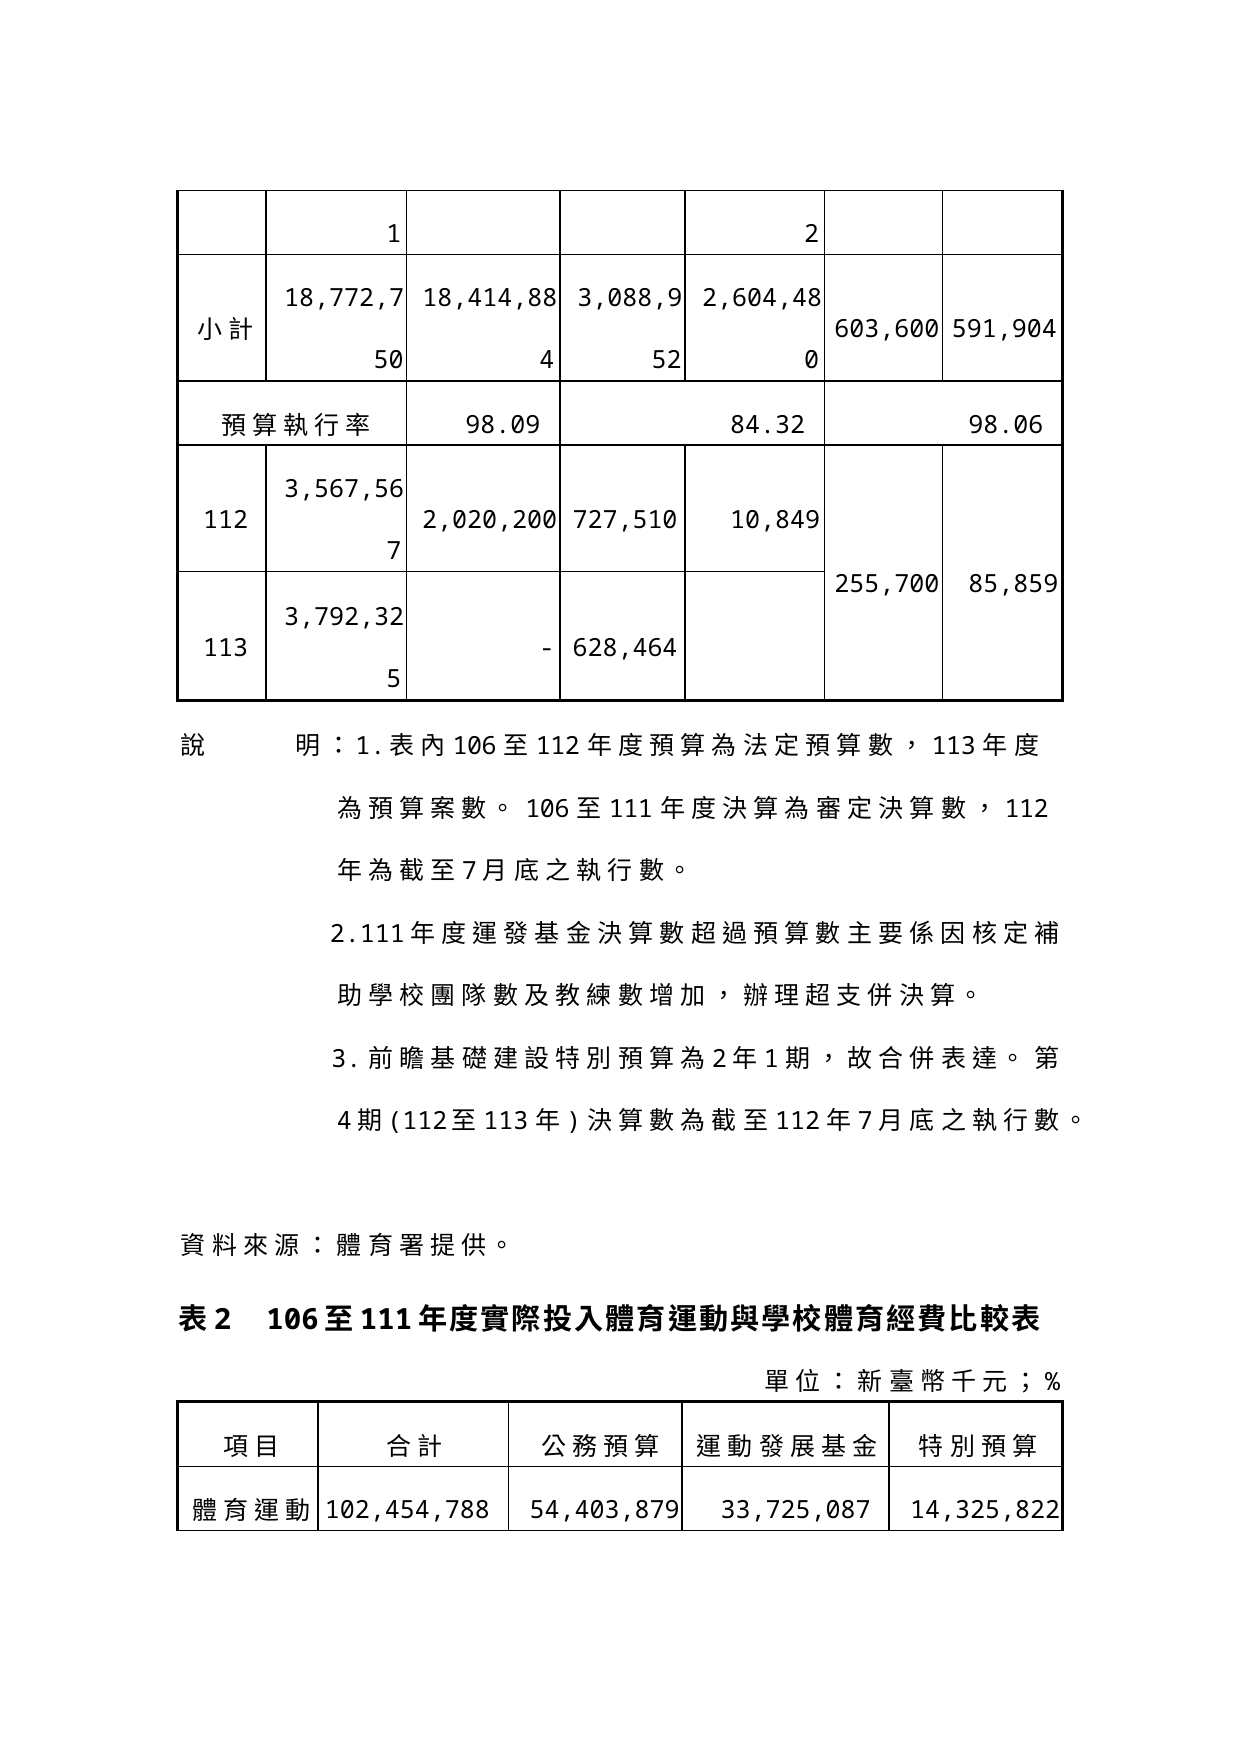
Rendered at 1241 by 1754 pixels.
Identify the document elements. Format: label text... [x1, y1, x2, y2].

table_cell 102,454,788 [319, 1467, 508, 1529]
table_cell 18,414,884 [407, 255, 559, 380]
table_cell 3,567,567 [267, 446, 406, 571]
table_cell 33,725,087 [683, 1467, 888, 1529]
table_cell 小計 [179, 255, 265, 380]
table_cell 628,464 [561, 572, 684, 699]
table_header 項目 [179, 1403, 317, 1466]
table_cell 113 [179, 572, 265, 699]
text 2.111年度運發基金決算數超過預算數主要係因核定補助學校團隊數及教練數增加，辦理超支併決算。 [177, 889, 1063, 1014]
table_cell 1 [267, 191, 406, 253]
table_cell 84.32 [561, 382, 824, 444]
table_header 公務預算 [509, 1403, 681, 1466]
text 表2 106至111年度實際投入體育運動與學校體育經費比較表 [177, 1275, 1063, 1337]
text 3.前瞻基礎建設特別預算為2年1期，故合併表達。第4期(112至113年)決算數為截至112年7月底之執行數。 [177, 1014, 1063, 1202]
table_cell 255,700 [825, 446, 942, 699]
table_cell [407, 191, 559, 253]
table_cell 10,849 [686, 446, 824, 571]
table_cell 3,088,952 [561, 255, 684, 380]
text 單位：新臺幣千元；% [174, 1337, 1063, 1400]
table_cell 2 [686, 191, 824, 253]
table_cell - [407, 572, 559, 699]
table_cell [825, 191, 942, 253]
table_cell 727,510 [561, 446, 684, 571]
table_cell 2,020,200 [407, 446, 559, 571]
table_cell 14,325,822 [890, 1467, 1061, 1529]
table_header 特別預算 [890, 1403, 1061, 1466]
table_cell [179, 191, 265, 253]
table_header 合計 [319, 1403, 508, 1466]
table_cell 98.09 [407, 382, 559, 444]
table_cell 603,600 [825, 255, 942, 380]
text 資料來源：體育署提供。 [174, 1202, 1063, 1264]
text 說 明：1.表內106至112年度預算為法定預算數，113年度為預算案數。106至111年度決算為審定決算數，112年為截至7月底之執行數。 [177, 702, 1063, 889]
table_cell 591,904 [943, 255, 1061, 380]
table_cell 18,772,750 [267, 255, 406, 380]
table_cell 3,792,325 [267, 572, 406, 699]
table_cell 預算執行率 [179, 382, 406, 444]
table_cell 85,859 [943, 446, 1061, 699]
table_cell [561, 191, 684, 253]
table_cell 體育運動 [179, 1467, 317, 1529]
table_header 運動發展基金 [683, 1403, 888, 1466]
table_cell 2,604,480 [686, 255, 824, 380]
table_cell 112 [179, 446, 265, 571]
table_cell 54,403,879 [509, 1467, 681, 1529]
table_cell [686, 572, 824, 699]
table_cell 98.06 [825, 382, 1061, 444]
table_cell [943, 191, 1061, 253]
